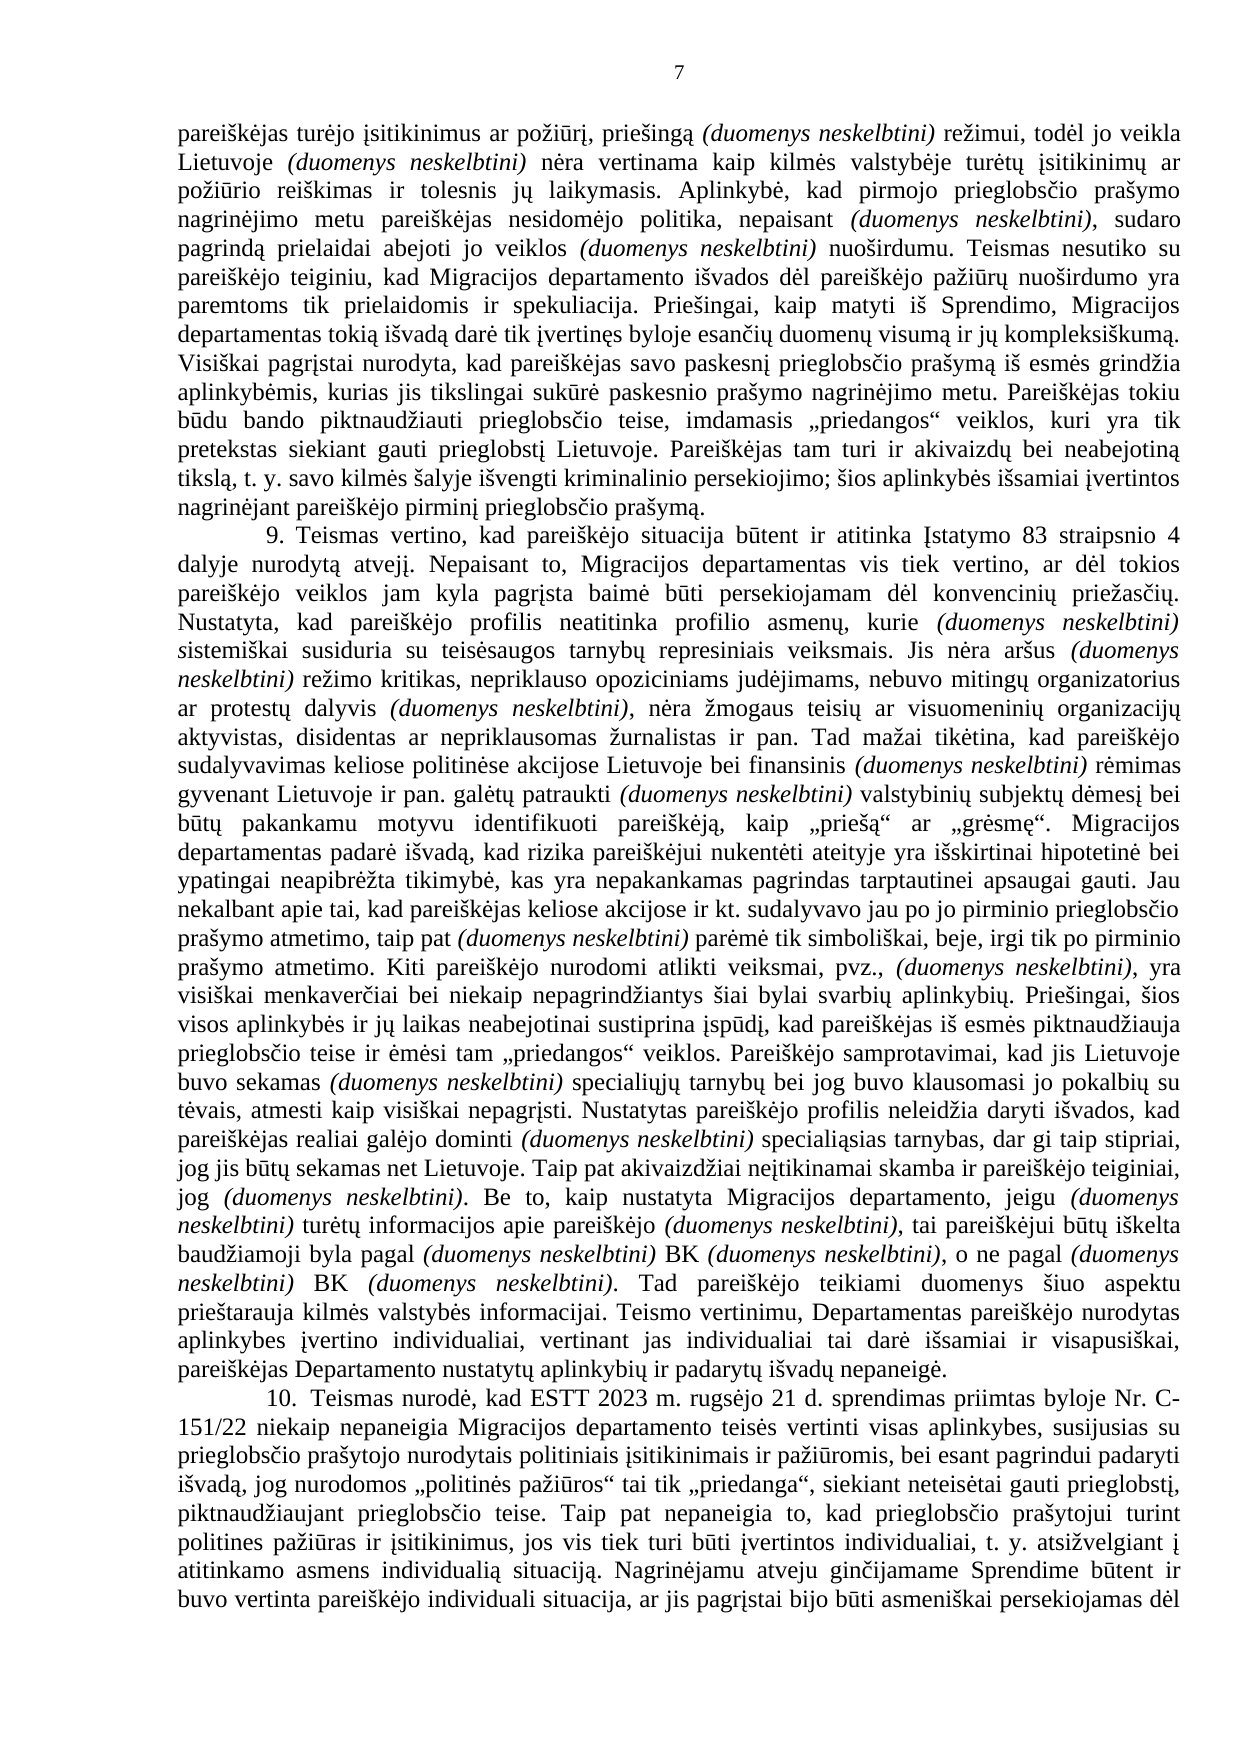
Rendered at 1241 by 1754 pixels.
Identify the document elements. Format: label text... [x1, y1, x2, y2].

text 10. Teismas nurodė, kad ESTT 2023 m. rugsėjo 21 d. sprendimas priimtas byloje Nr. C-151/22 niekaip nepaneigia Migracijos departamento teisės vertinti visas aplinkybes, susijusias su prieglobsčio prašytojo nurodytais politiniais įsitikinimais ir pažiūromis, bei esant pagrindui padaryti išvadą, jog nurodomos „politinės pažiūros“ tai tik „priedanga“, siekiant neteisėtai gauti prieglobstį, piktnaudžiaujant prieglobsčio teise. Taip pat nepaneigia to, kad prieglobsčio prašytojui turint politines pažiūras ir įsitikinimus, jos vis tiek turi būti įvertintos individualiai, t. y. atsižvelgiant į atitinkamo asmens individualią situaciją. Nagrinėjamu atveju ginčijamame Sprendime būtent ir buvo vertinta pareiškėjo individuali situacija, ar jis pagrįstai bijo būti asmeniškai persekiojamas dėl [177, 1383, 1181, 1613]
text pareiškėjas turėjo įsitikinimus ar požiūrį, priešingą (duomenys neskelbtini) režimui, todėl jo veikla Lietuvoje (duomenys neskelbtini) nėra vertinama kaip kilmės valstybėje turėtų įsitikinimų ar požiūrio reiškimas ir tolesnis jų laikymasis. Aplinkybė, kad pirmojo prieglobsčio prašymo nagrinėjimo metu pareiškėjas nesidomėjo politika, nepaisant (duomenys neskelbtini), sudaro pagrindą prielaidai abejoti jo veiklos (duomenys neskelbtini) nuoširdumu. Teismas nesutiko su pareiškėjo teiginiu, kad Migracijos departamento išvados dėl pareiškėjo pažiūrų nuoširdumo yra paremtoms tik prielaidomis ir spekuliacija. Priešingai, kaip matyti iš Sprendimo, Migracijos departamentas tokią išvadą darė tik įvertinęs byloje esančių duomenų visumą ir jų kompleksiškumą. Visiškai pagrįstai nurodyta, kad pareiškėjas savo paskesnį prieglobsčio prašymą iš esmės grindžia aplinkybėmis, kurias jis tikslingai sukūrė paskesnio prašymo nagrinėjimo metu. Pareiškėjas tokiu būdu bando piktnaudžiauti prieglobsčio teise, imdamasis „priedangos“ veiklos, kuri yra tik pretekstas siekiant gauti prieglobstį Lietuvoje. Pareiškėjas tam turi ir akivaizdų bei neabejotiną tikslą, t. y. savo kilmės šalyje išvengti kriminalinio persekiojimo; šios aplinkybės išsamiai įvertintos nagrinėjant pareiškėjo pirminį prieglobsčio prašymą. [177, 118, 1181, 521]
text 9. Teismas vertino, kad pareiškėjo situacija būtent ir atitinka Įstatymo 83 straipsnio 4 dalyje nurodytą atvejį. Nepaisant to, Migracijos departamentas vis tiek vertino, ar dėl tokios pareiškėjo veiklos jam kyla pagrįsta baimė būti persekiojamam dėl konvencinių priežasčių. Nustatyta, kad pareiškėjo profilis neatitinka profilio asmenų, kurie (duomenys neskelbtini) sistemiškai susiduria su teisėsaugos tarnybų represiniais veiksmais. Jis nėra aršus (duomenys neskelbtini) režimo kritikas, nepriklauso opoziciniams judėjimams, nebuvo mitingų organizatorius ar protestų dalyvis (duomenys neskelbtini), nėra žmogaus teisių ar visuomeninių organizacijų aktyvistas, disidentas ar nepriklausomas žurnalistas ir pan. Tad mažai tikėtina, kad pareiškėjo sudalyvavimas keliose politinėse akcijose Lietuvoje bei finansinis (duomenys neskelbtini) rėmimas gyvenant Lietuvoje ir pan. galėtų patraukti (duomenys neskelbtini) valstybinių subjektų dėmesį bei būtų pakankamu motyvu identifikuoti pareiškėją, kaip „priešą“ ar „grėsmę“. Migracijos departamentas padarė išvadą, kad rizika pareiškėjui nukentėti ateityje yra išskirtinai hipotetinė bei ypatingai neapibrėžta tikimybė, kas yra nepakankamas pagrindas tarptautinei apsaugai gauti. Jau nekalbant apie tai, kad pareiškėjas keliose akcijose ir kt. sudalyvavo jau po jo pirminio prieglobsčio prašymo atmetimo, taip pat (duomenys neskelbtini) parėmė tik simboliškai, beje, irgi tik po pirminio prašymo atmetimo. Kiti pareiškėjo nurodomi atlikti veiksmai, pvz., (duomenys neskelbtini), yra visiškai menkaverčiai bei niekaip nepagrindžiantys šiai bylai svarbių aplinkybių. Priešingai, šios visos aplinkybės ir jų laikas neabejotinai sustiprina įspūdį, kad pareiškėjas iš esmės piktnaudžiauja prieglobsčio teise ir ėmėsi tam „priedangos“ veiklos. Pareiškėjo samprotavimai, kad jis Lietuvoje buvo sekamas (duomenys neskelbtini) specialiųjų tarnybų bei jog buvo klausomasi jo pokalbių su tėvais, atmesti kaip visiškai nepagrįsti. Nustatytas pareiškėjo profilis neleidžia daryti išvados, kad pareiškėjas realiai galėjo dominti (duomenys neskelbtini) specialiąsias tarnybas, dar gi taip stipriai, jog jis būtų sekamas net Lietuvoje. Taip pat akivaizdžiai neįtikinamai skamba ir pareiškėjo teiginiai, jog (duomenys neskelbtini). Be to, kaip nustatyta Migracijos departamento, jeigu (duomenys neskelbtini) turėtų informacijos apie pareiškėjo (duomenys neskelbtini), tai pareiškėjui būtų iškelta baudžiamoji byla pagal (duomenys neskelbtini) BK (duomenys neskelbtini), o ne pagal (duomenys neskelbtini) BK (duomenys neskelbtini). Tad pareiškėjo teikiami duomenys šiuo aspektu prieštarauja kilmės valstybės informacijai. Teismo vertinimu, Departamentas pareiškėjo nurodytas aplinkybes įvertino individualiai, vertinant jas individualiai tai darė išsamiai ir visapusiškai, pareiškėjas Departamento nustatytų aplinkybių ir padarytų išvadų nepaneigė. [177, 521, 1181, 1383]
